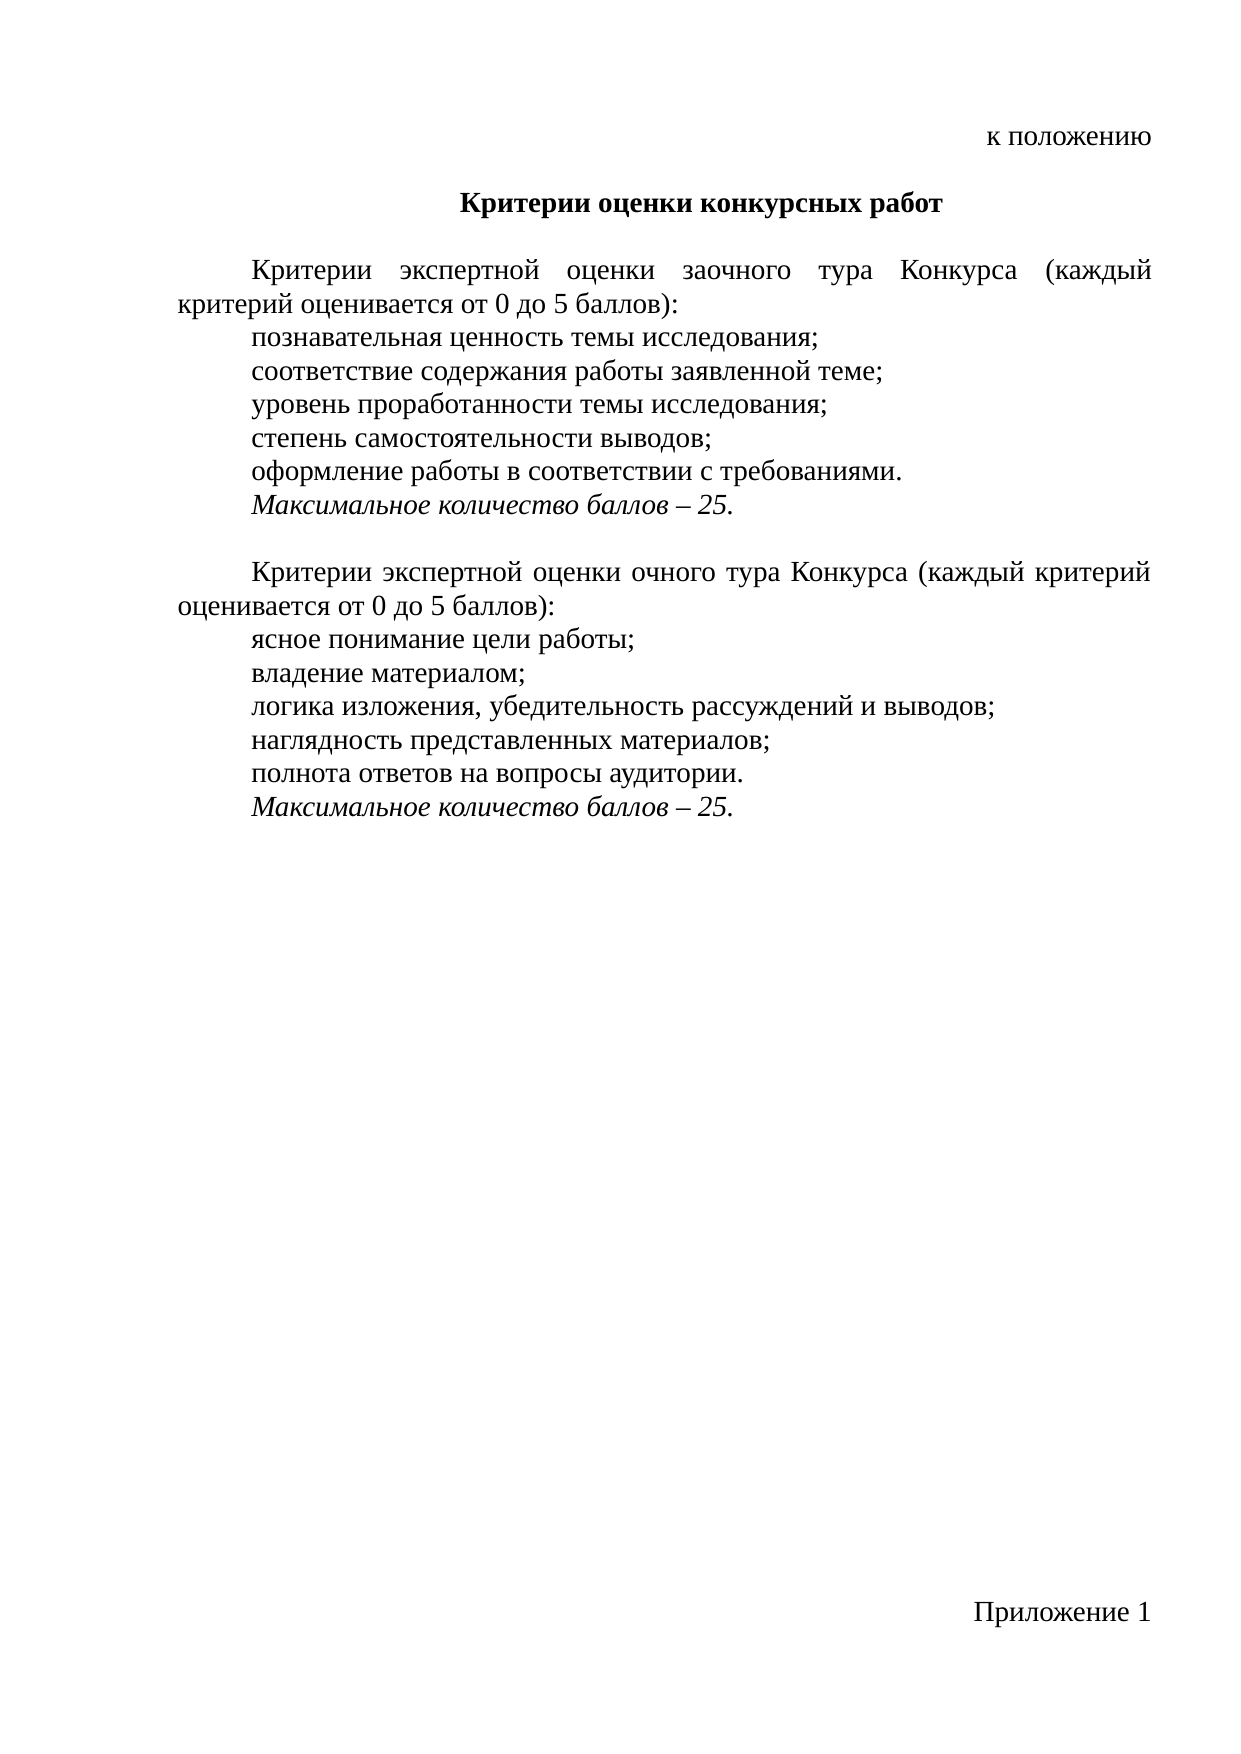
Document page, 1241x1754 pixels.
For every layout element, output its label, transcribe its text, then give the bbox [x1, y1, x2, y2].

text ясное понимание цели работы; [177, 621, 1152, 655]
text Критерии оценки конкурсных работ [177, 185, 1152, 219]
text оформление работы в соответствии с требованиями. [177, 453, 1152, 487]
text Критерии экспертной оценки очного тура Конкурса (каждый критерий оценивается от 0 до 5 баллов): [177, 554, 1152, 621]
text соответствие содержания работы заявленной теме; [177, 353, 1152, 386]
text Максимальное количество баллов – 25. [177, 789, 1152, 822]
text Критерии экспертной оценки заочного тура Конкурса (каждый критерий оценивается от 0 до 5 баллов): [177, 252, 1152, 319]
text Приложение 1 [177, 1594, 1152, 1627]
text логика изложения, убедительность рассуждений и выводов; [177, 688, 1152, 722]
text Максимальное количество баллов – 25. [177, 487, 1152, 521]
text полнота ответов на вопросы аудитории. [177, 755, 1152, 789]
text к положению [177, 118, 1152, 152]
text степень самостоятельности выводов; [177, 420, 1152, 453]
text уровень проработанности темы исследования; [177, 386, 1152, 420]
text познавательная ценность темы исследования; [177, 319, 1152, 353]
text владение материалом; [177, 655, 1152, 688]
text наглядность представленных материалов; [177, 722, 1152, 755]
